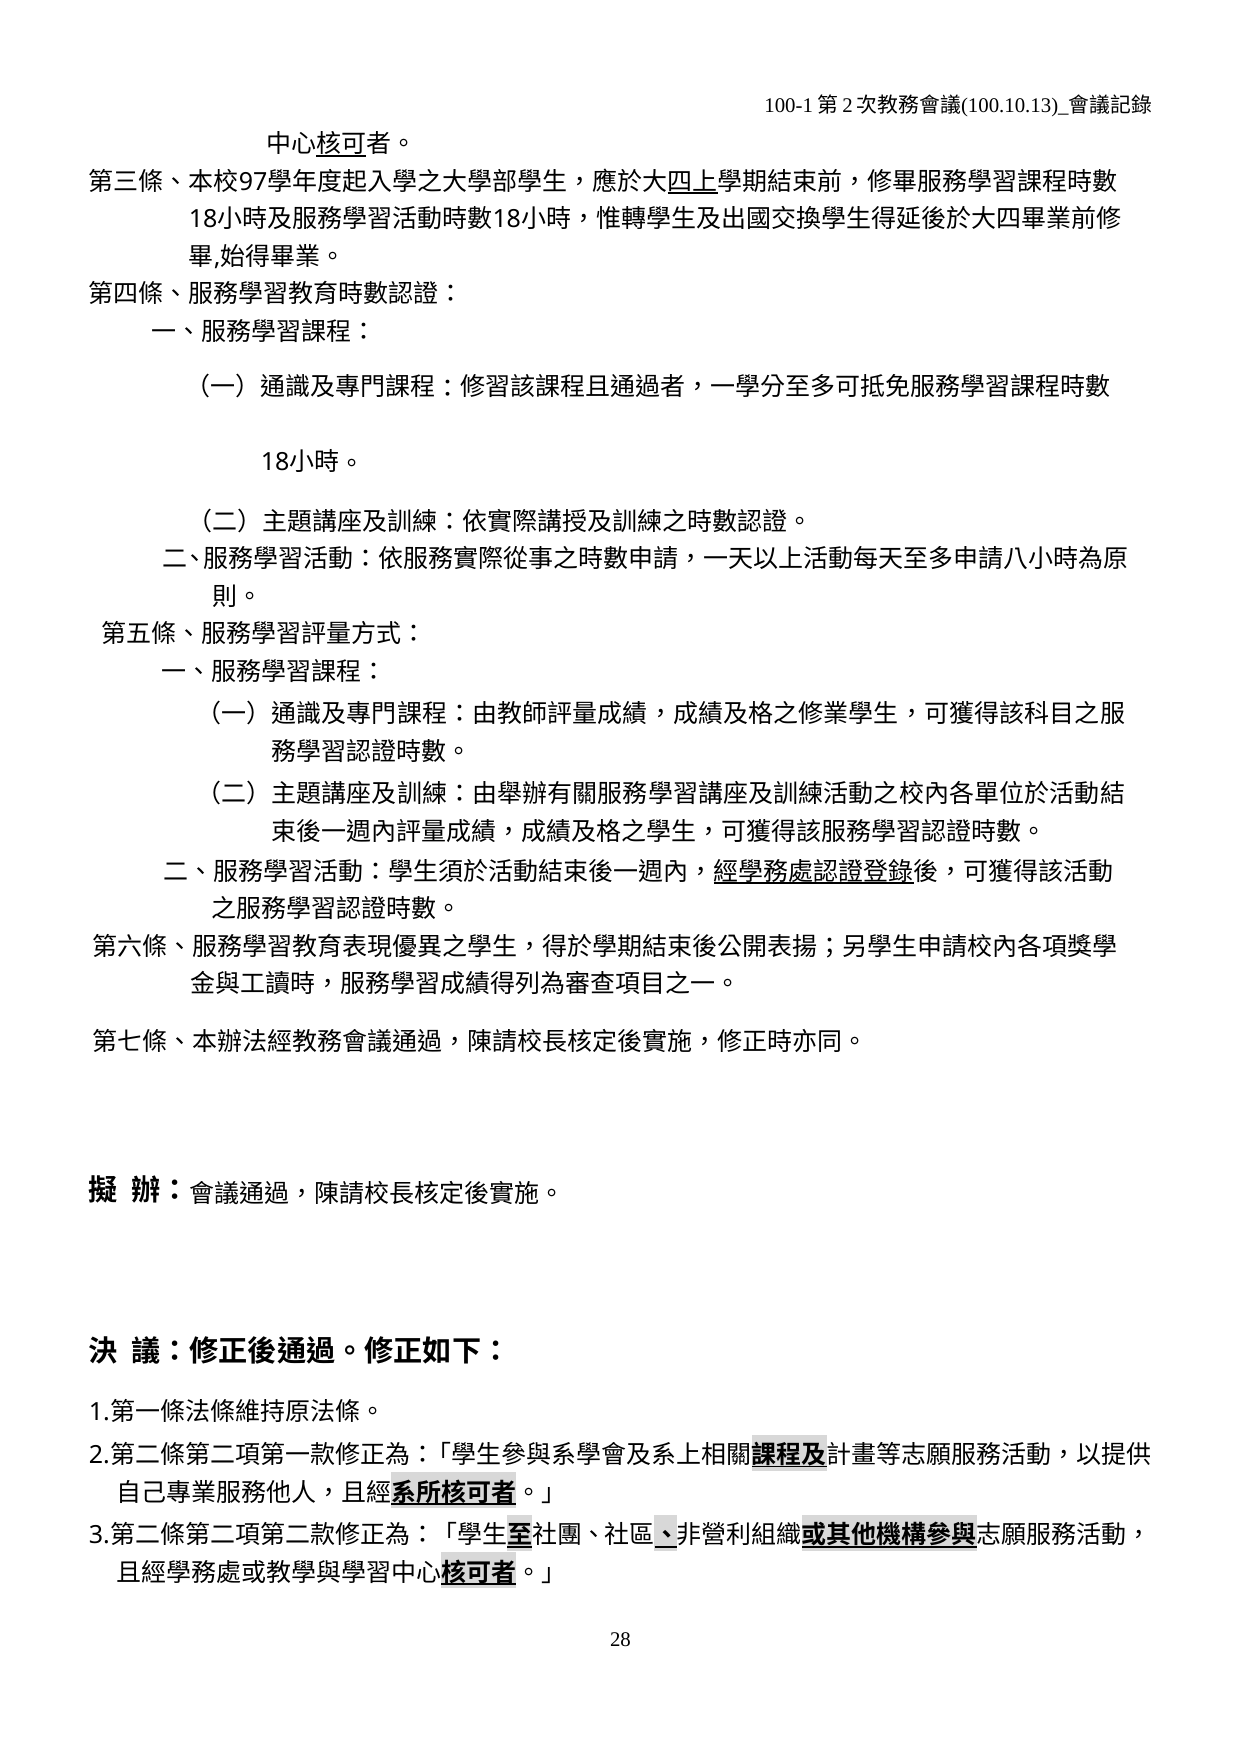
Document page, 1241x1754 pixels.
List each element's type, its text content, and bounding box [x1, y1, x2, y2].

text 二、服務學習活動：依服務實際從事之時數申請，一天以上活動每天至多申請八小時為原則。 [162, 538, 1128, 613]
text 第四條、服務學習教育時數認證： [89, 273, 1128, 311]
text 1.第一條法條維持原法條。 [89, 1391, 1152, 1429]
text （二）主題講座及訓練：由舉辦有關服務學習講座及訓練活動之校內各單位於活動結束後一週內評量成績，成績及格之學生，可獲得該服務學習認證時數。 [196, 773, 1128, 848]
text 第三條、本校97學年度起入學之大學部學生，應於大四上學期結束前，修畢服務學習課程時數18小時及服務學習活動時數18小時，惟轉學生及出國交換學生得延後於大四畢業前修畢,始得畢業。 [89, 161, 1128, 273]
text 一、服務學習課程： [101, 311, 1128, 348]
text 一、服務學習課程： [161, 651, 1128, 688]
text 第五條、服務學習評量方式： [101, 613, 1128, 651]
text 擬 辦：會議通過，陳請校長核定後實施。 [89, 1151, 1152, 1226]
text （一）通識及專門課程：由教師評量成績，成績及格之修業學生，可獲得該科目之服務學習認證時數。 [196, 693, 1128, 768]
text 決 議：修正後通過。修正如下： [89, 1311, 1152, 1386]
text （二）主題講座及訓練：依實際講授及訓練之時數認證。 [89, 501, 1128, 538]
text 第七條、本辦法經教務會議通過，陳請校長核定後實施，修正時亦同。 [92, 1001, 1128, 1076]
text 第六條、服務學習教育表現優異之學生，得於學期結束後公開表揚；另學生申請校內各項獎學金與工讀時，服務學習成績得列為審查項目之一。 [92, 926, 1128, 1001]
text （一）通識及專門課程：修習該課程且通過者，一學分至多可抵免服務學習課程時數18小時。 [186, 348, 1128, 498]
text 3.第二條第二項第二款修正為：「學生至社團、社區、非營利組織或其他機構參與志願服務活動，且經學務處或教學與學習中心核可者。」 [89, 1514, 1152, 1589]
text 2.第二條第二項第一款修正為：「學生參與系學會及系上相關課程及計畫等志願服務活動，以提供自己專業服務他人，且經系所核可者。」 [89, 1434, 1152, 1509]
text 二、服務學習活動：學生須於活動結束後一週內，經學務處認證登錄後，可獲得該活動之服務學習認證時數。 [164, 851, 1128, 926]
text 中心核可者。 [220, 123, 1128, 161]
